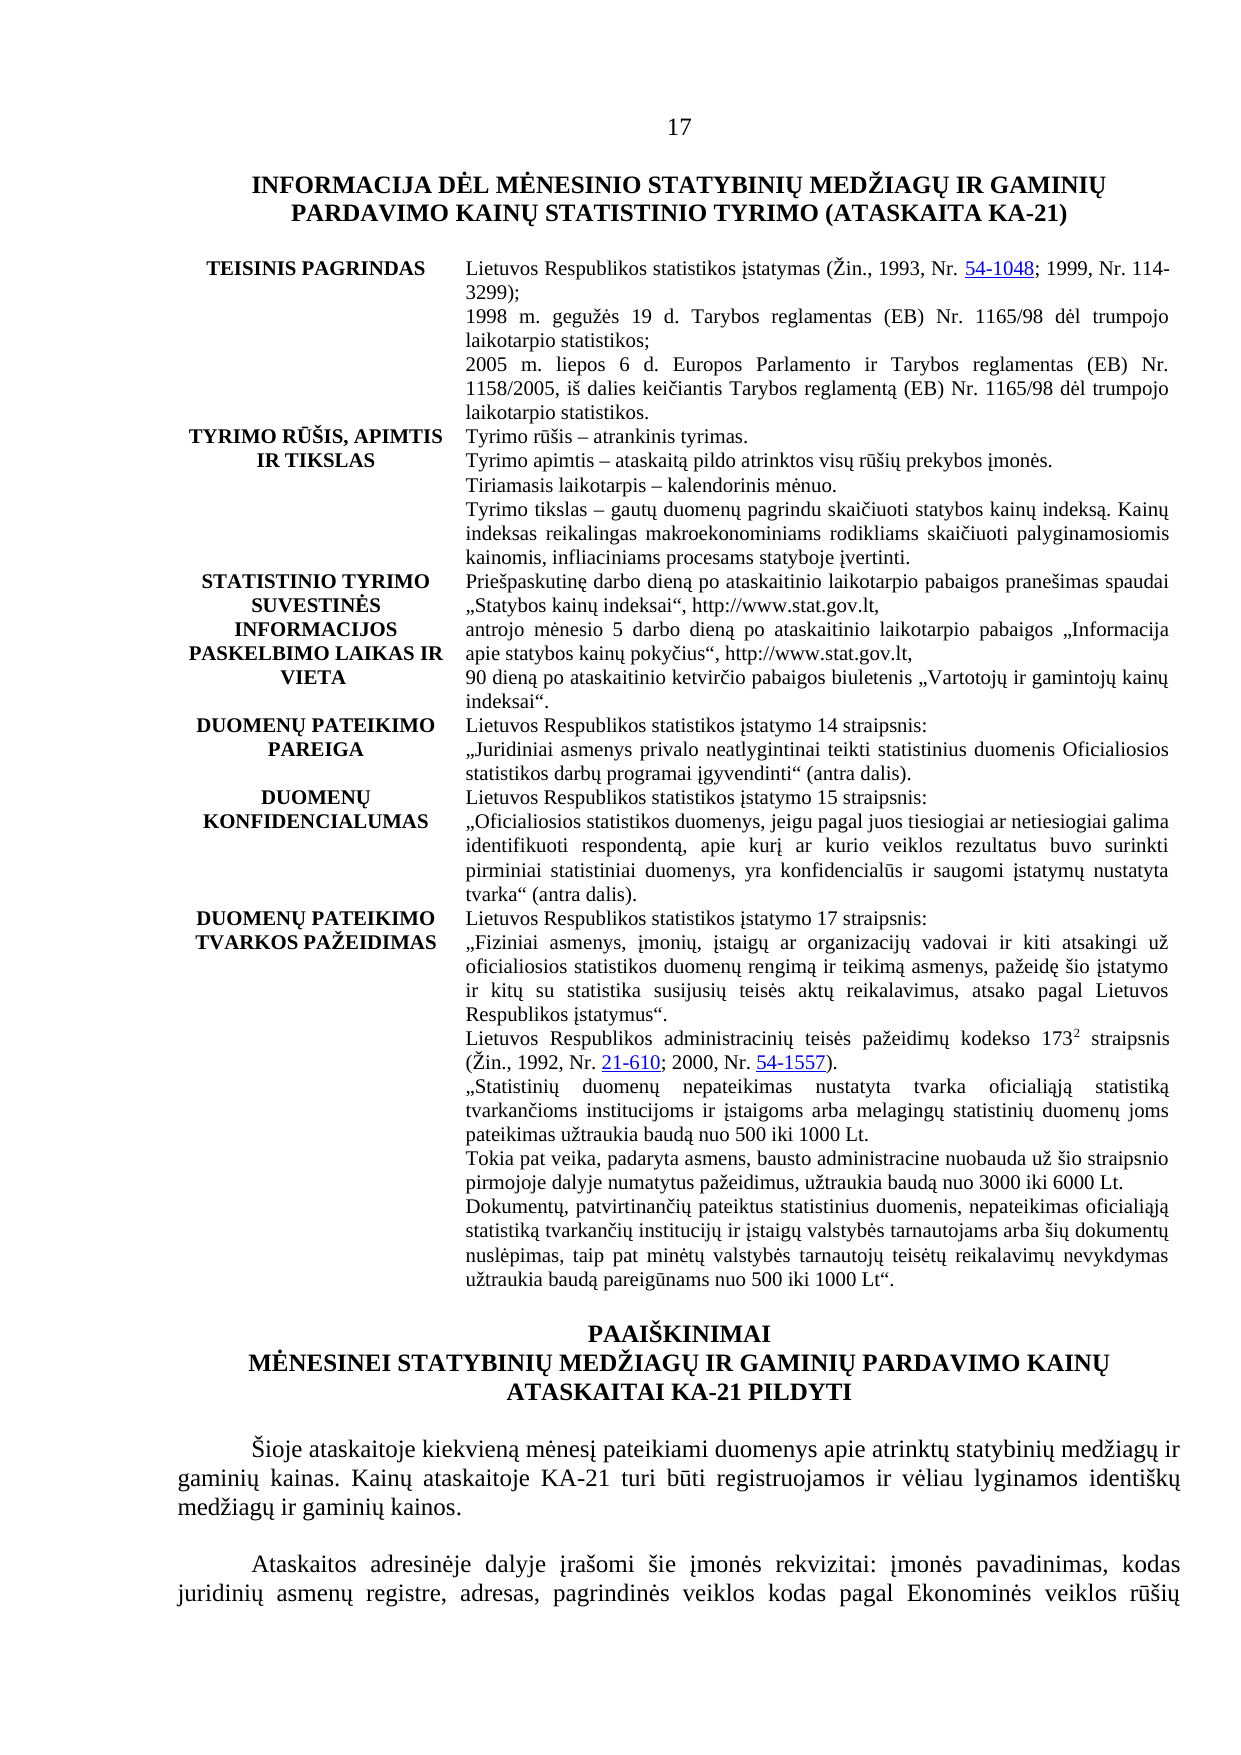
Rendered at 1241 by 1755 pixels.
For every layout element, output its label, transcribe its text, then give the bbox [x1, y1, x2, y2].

table_cell Lietuvos Respublikos statistikos įstatymo 15 straipsnis: „Oficialiosios statistikos duomenys, jeigu pagal juos tiesiogiai ar netiesiogiai galima identifikuoti respondentą, apie kurį ar kurio veiklos rezultatus buvo surinkti pirminiai statistiniai duomenys, yra konfidencialūs ir saugomi įstatymų nustatyta tvarka“ (antra dalis). [454, 785, 1181, 906]
table_header Lietuvos Respublikos statistikos įstatymas (Žin., 1993, Nr. 54-1048; 1999, Nr. 114-3299); 1998 m. gegužės 19 d. Tarybos reglamentas (EB) Nr. 1165/98 dėl trumpojo laikotarpio statistikos; 2005 m. liepos 6 d. Europos Parlamento ir Tarybos reglamentas (EB) Nr. 1158/2005, iš dalies keičiantis Tarybos reglamentą (EB) Nr. 1165/98 dėl trumpojo laikotarpio statistikos. [454, 256, 1181, 424]
text Šioje ataskaitoje kiekvieną mėnesį pateikiami duomenys apie atrinktų statybinių medžiagų ir gaminių kainas. Kainų ataskaitoje KA-21 turi būti registruojamos ir vėliau lyginamos identiškų medžiagų ir gaminių kainos. [177, 1434, 1181, 1521]
table_cell DUOMENŲ PATEIKIMO TVARKOS PAŽEIDIMAS [177, 906, 454, 1291]
table_cell Tyrimo rūšis – atrankinis tyrimas. Tyrimo apimtis – ataskaitą pildo atrinktos visų rūšių prekybos įmonės. Tiriamasis laikotarpis – kalendorinis mėnuo. Tyrimo tikslas – gautų duomenų pagrindu skaičiuoti statybos kainų indeksą. Kainų indeksas reikalingas makroekonominiams rodikliams skaičiuoti palyginamosiomis kainomis, infliaciniams procesams statyboje įvertinti. [454, 424, 1181, 569]
text INFORMACIJA DĖL MĖNESINIO STATYBINIŲ MEDŽIAGŲ IR GAMINIŲ PARDAVIMO KAINŲ STATISTINIO TYRIMO (ATASKAITA KA-21) [177, 170, 1181, 227]
text ATASKAITAI KA-21 PILDYTI [177, 1377, 1181, 1406]
table_cell Lietuvos Respublikos statistikos įstatymo 14 straipsnis: „Juridiniai asmenys privalo neatlygintinai teikti statistinius duomenis Oficialiosios statistikos darbų programai įgyvendinti“ (antra dalis). [454, 713, 1181, 785]
table_cell TYRIMO RŪŠIS, APIMTIS IR TIKSLAS [177, 424, 454, 569]
table_cell DUOMENŲ PATEIKIMO PAREIGA [177, 713, 454, 785]
table_header TEISINIS PAGRINDAS [177, 256, 454, 424]
table_cell Lietuvos Respublikos statistikos įstatymo 17 straipsnis: „Fiziniai asmenys, įmonių, įstaigų ar organizacijų vadovai ir kiti atsakingi už oficialiosios statistikos duomenų rengimą ir teikimą asmenys, pažeidę šio įstatymo ir kitų su statistika susijusių teisės aktų reikalavimus, atsako pagal Lietuvos Respublikos įstatymus“. Lietuvos Respublikos administracinių teisės pažeidimų kodekso 1732 straipsnis (Žin., 1992, Nr. 21-610; 2000, Nr. 54-1557). „Statistinių duomenų nepateikimas nustatyta tvarka oficialiąją statistiką tvarkančioms institucijoms ir įstaigoms arba melagingų statistinių duomenų joms pateikimas užtraukia baudą nuo 500 iki 1000 Lt. Tokia pat veika, padaryta asmens, bausto administracine nuobauda už šio straipsnio pirmojoje dalyje numatytus pažeidimus, užtraukia baudą nuo 3000 iki 6000 Lt. Dokumentų, patvirtinančių pateiktus statistinius duomenis, nepateikimas oficialiąją statistiką tvarkančių institucijų ir įstaigų valstybės tarnautojams arba šių dokumentų nuslėpimas, taip pat minėtų valstybės tarnautojų teisėtų reikalavimų nevykdymas užtraukia baudą pareigūnams nuo 500 iki 1000 Lt“. [454, 906, 1181, 1291]
text PAAIŠKINIMAI [177, 1319, 1181, 1348]
table_cell STATISTINIO TYRIMO SUVESTINĖS INFORMACIJOS PASKELBIMO LAIKAS IR VIETA [177, 569, 454, 713]
text Ataskaitos adresinėje dalyje įrašomi šie įmonės rekvizitai: įmonės pavadinimas, kodas juridinių asmenų registre, adresas, pagrindinės veiklos kodas pagal Ekonominės veiklos rūšių [177, 1549, 1181, 1607]
table_cell DUOMENŲ KONFIDENCIALUMAS [177, 785, 454, 906]
text MĖNESINEI STATYBINIŲ MEDŽIAGŲ IR GAMINIŲ PARDAVIMO KAINŲ [177, 1348, 1181, 1377]
table_cell Priešpaskutinę darbo dieną po ataskaitinio laikotarpio pabaigos pranešimas spaudai „Statybos kainų indeksai“, http://www.stat.gov.lt, antrojo mėnesio 5 darbo dieną po ataskaitinio laikotarpio pabaigos „Informacija apie statybos kainų pokyčius“, http://www.stat.gov.lt, 90 dieną po ataskaitinio ketvirčio pabaigos biuletenis „Vartotojų ir gamintojų kainų indeksai“. [454, 569, 1181, 713]
